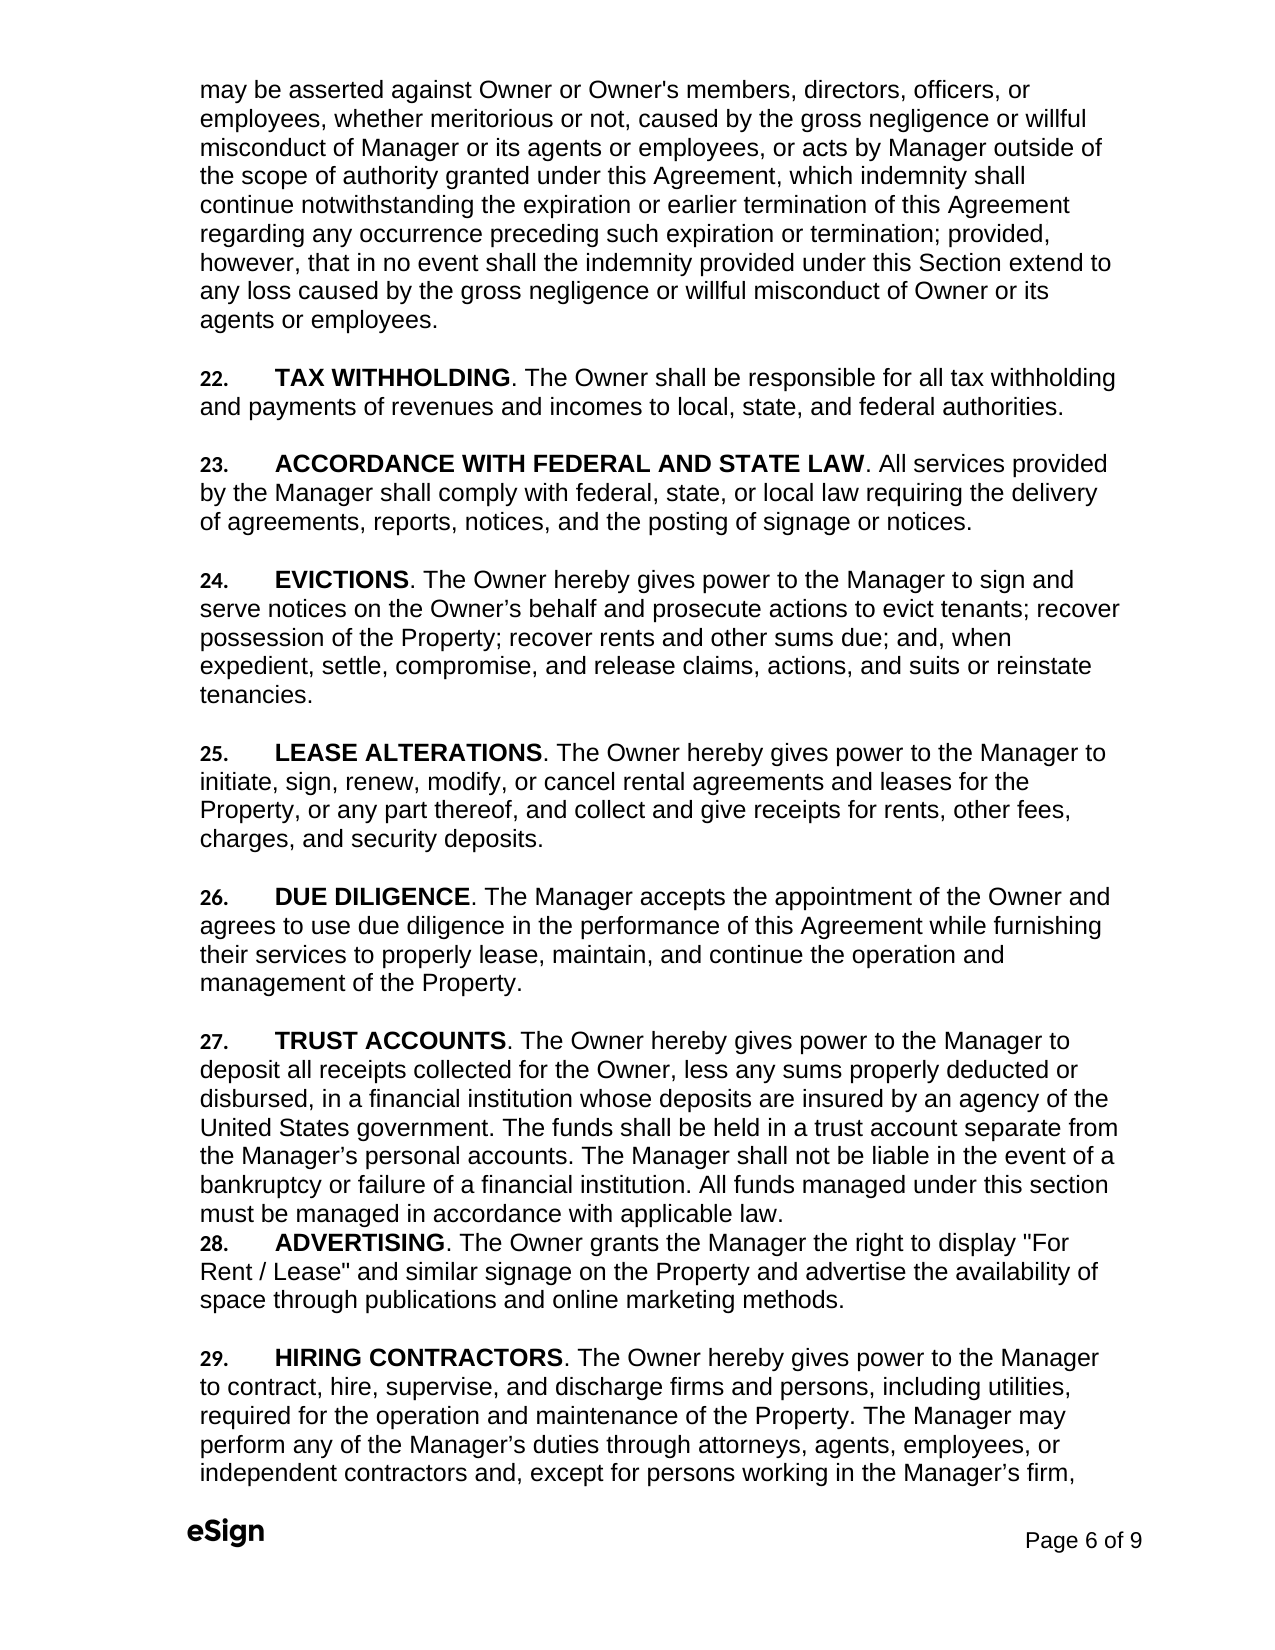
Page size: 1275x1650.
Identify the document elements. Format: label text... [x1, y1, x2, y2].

list HIRING CONTRACTORS. The Owner hereby gives power to the Manager to contract, hire, supervise, and discharge firms and persons, including utilities, required for the operation and maintenance of the Property. The Manager may perform any of the Manager’s duties through attorneys, agents, employees, or independent contractors and, except for persons working in the Manager’s firm, shall not be responsible for their acts, omissions, defaults, negligence, or costs of the same. [199, 1343, 1125, 1487]
list TRUST ACCOUNTS. The Owner hereby gives power to the Manager to deposit all receipts collected for the Owner, less any sums properly deducted or disbursed, in a financial institution whose deposits are insured by an agency of the United States government. The funds shall be held in a trust account separate from the Manager’s personal accounts. The Manager shall not be liable in the event of a bankruptcy or failure of a financial institution. All funds managed under this section must be managed in accordance with applicable law. [199, 1026, 1125, 1227]
list TAX WITHHOLDING. The Owner shall be responsible for all tax withholding and payments of revenues and incomes to local, state, and federal authorities. [199, 362, 1125, 420]
list may be asserted against Owner or Owner's members, directors, officers, or employees, whether meritorious or not, caused by the gross negligence or willful misconduct of Manager or its agents or employees, or acts by Manager outside of the scope of authority granted under this Agreement, which indemnity shall continue notwithstanding the expiration or earlier termination of this Agreement regarding any occurrence preceding such expiration or termination; provided, however, that in no event shall the indemnity provided under this Section extend to any loss caused by the gross negligence or willful misconduct of Owner or its agents or employees. [199, 75, 1125, 334]
list EVICTIONS. The Owner hereby gives power to the Manager to sign and serve notices on the Owner’s behalf and prosecute actions to evict tenants; recover possession of the Property; recover rents and other sums due; and, when expedient, settle, compromise, and release claims, actions, and suits or reinstate tenancies. [199, 564, 1125, 709]
list LEASE ALTERATIONS. The Owner hereby gives power to the Manager to initiate, sign, renew, modify, or cancel rental agreements and leases for the Property, or any part thereof, and collect and give receipts for rents, other fees, charges, and security deposits. [199, 737, 1125, 853]
list ADVERTISING. The Owner grants the Manager the right to display "For Rent / Lease" and similar signage on the Property and advertise the availability of space through publications and online marketing methods. [199, 1227, 1125, 1314]
list ACCORDANCE WITH FEDERAL AND STATE LAW. All services provided by the Manager shall comply with federal, state, or local law requiring the delivery of agreements, reports, notices, and the posting of signage or notices. [199, 449, 1125, 536]
list DUE DILIGENCE. The Manager accepts the appointment of the Owner and agrees to use due diligence in the performance of this Agreement while furnishing their services to properly lease, maintain, and continue the operation and management of the Property. [199, 882, 1125, 997]
